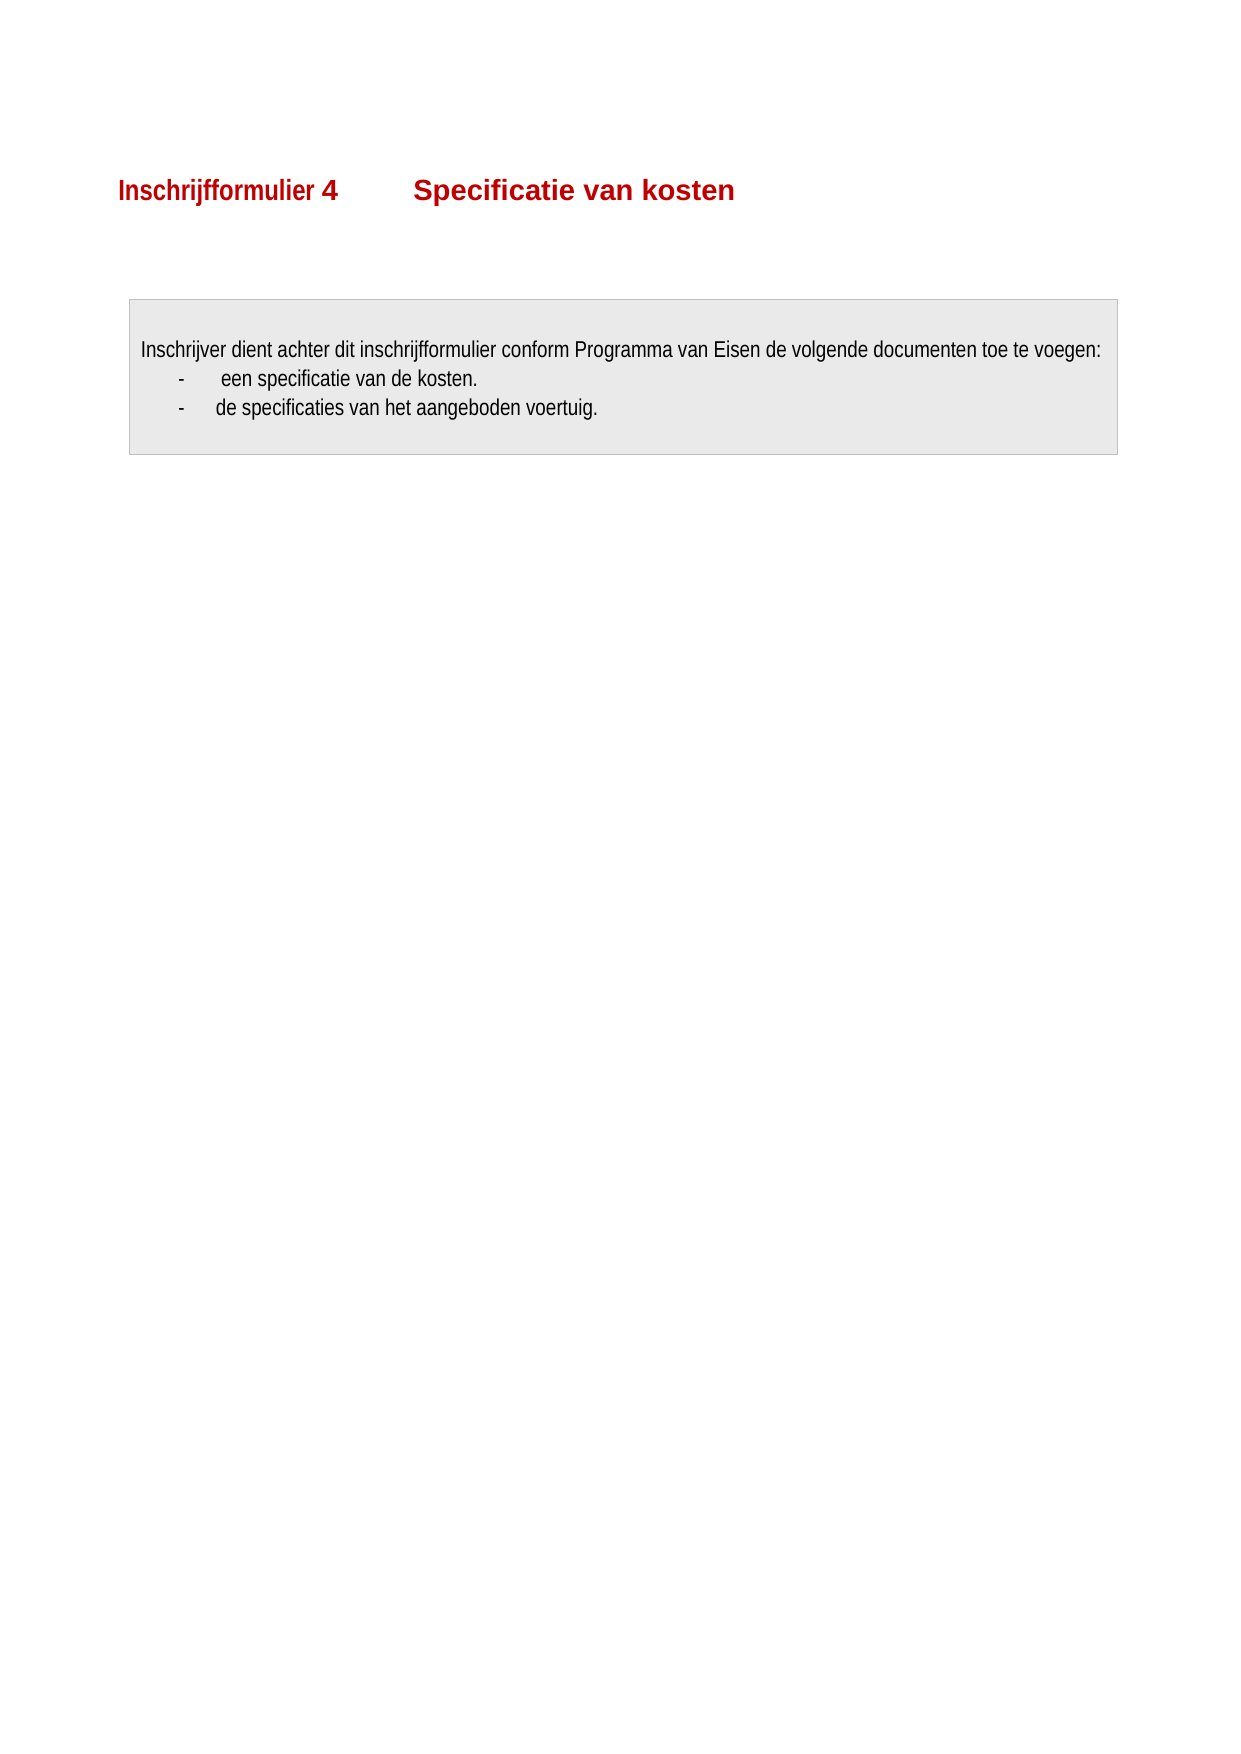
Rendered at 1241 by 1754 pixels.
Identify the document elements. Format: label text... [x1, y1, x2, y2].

text Inschrijfformulier 4 Specificatie van kosten [118, 173, 1092, 206]
table_header Inschrijver dient achter dit inschrijfformulier conform Programma van Eisen de volgende documenten toe te voegen: een specificatie van de kosten. de specificaties van het aangeboden voertuig. [130, 300, 1117, 454]
